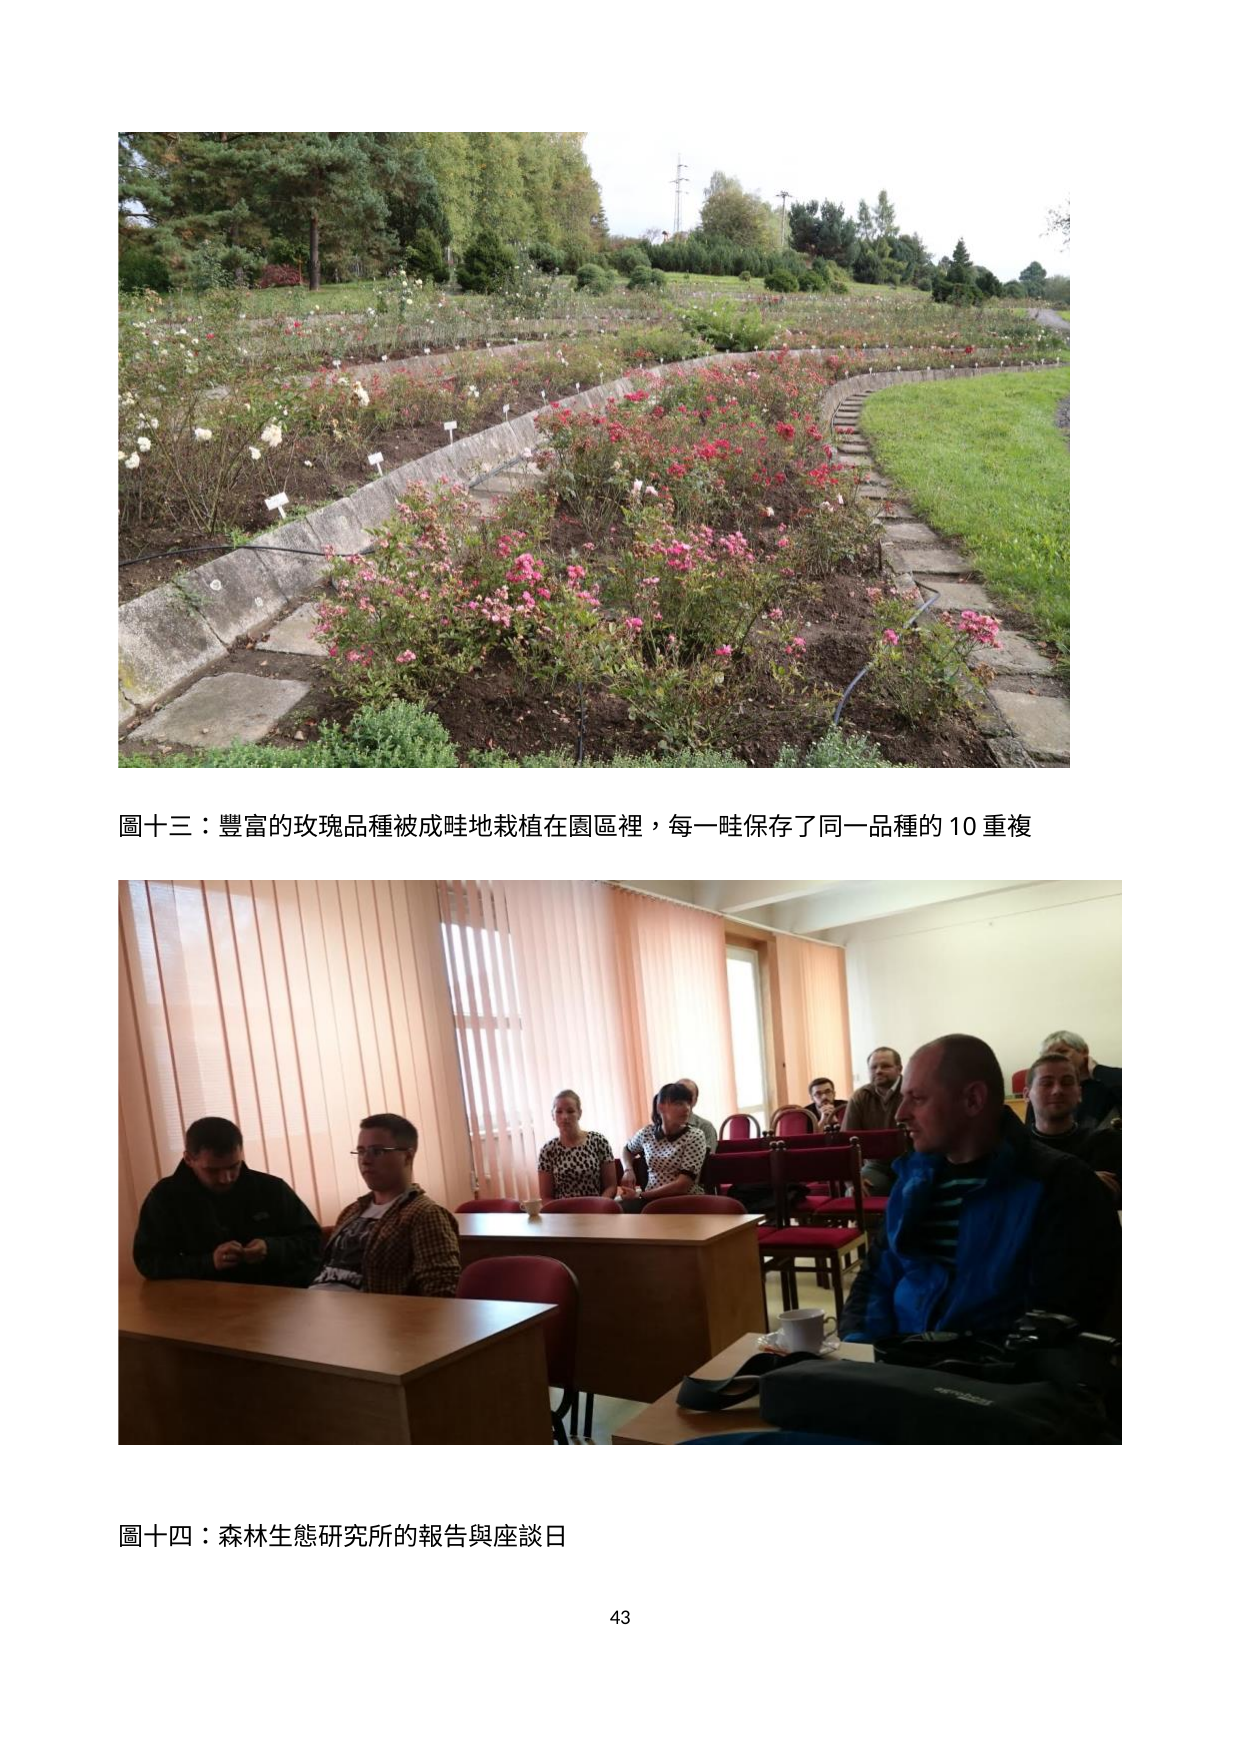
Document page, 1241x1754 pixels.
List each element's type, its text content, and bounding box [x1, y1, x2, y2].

picture [118, 880, 1122, 1445]
text 圖十三：豐富的玫瑰品種被成畦地栽植在園區裡，每一畦保存了同一品種的10重複 [118, 806, 1122, 843]
text 圖十四：森林生態研究所的報告與座談日 [118, 1516, 1122, 1553]
picture [118, 132, 1070, 768]
